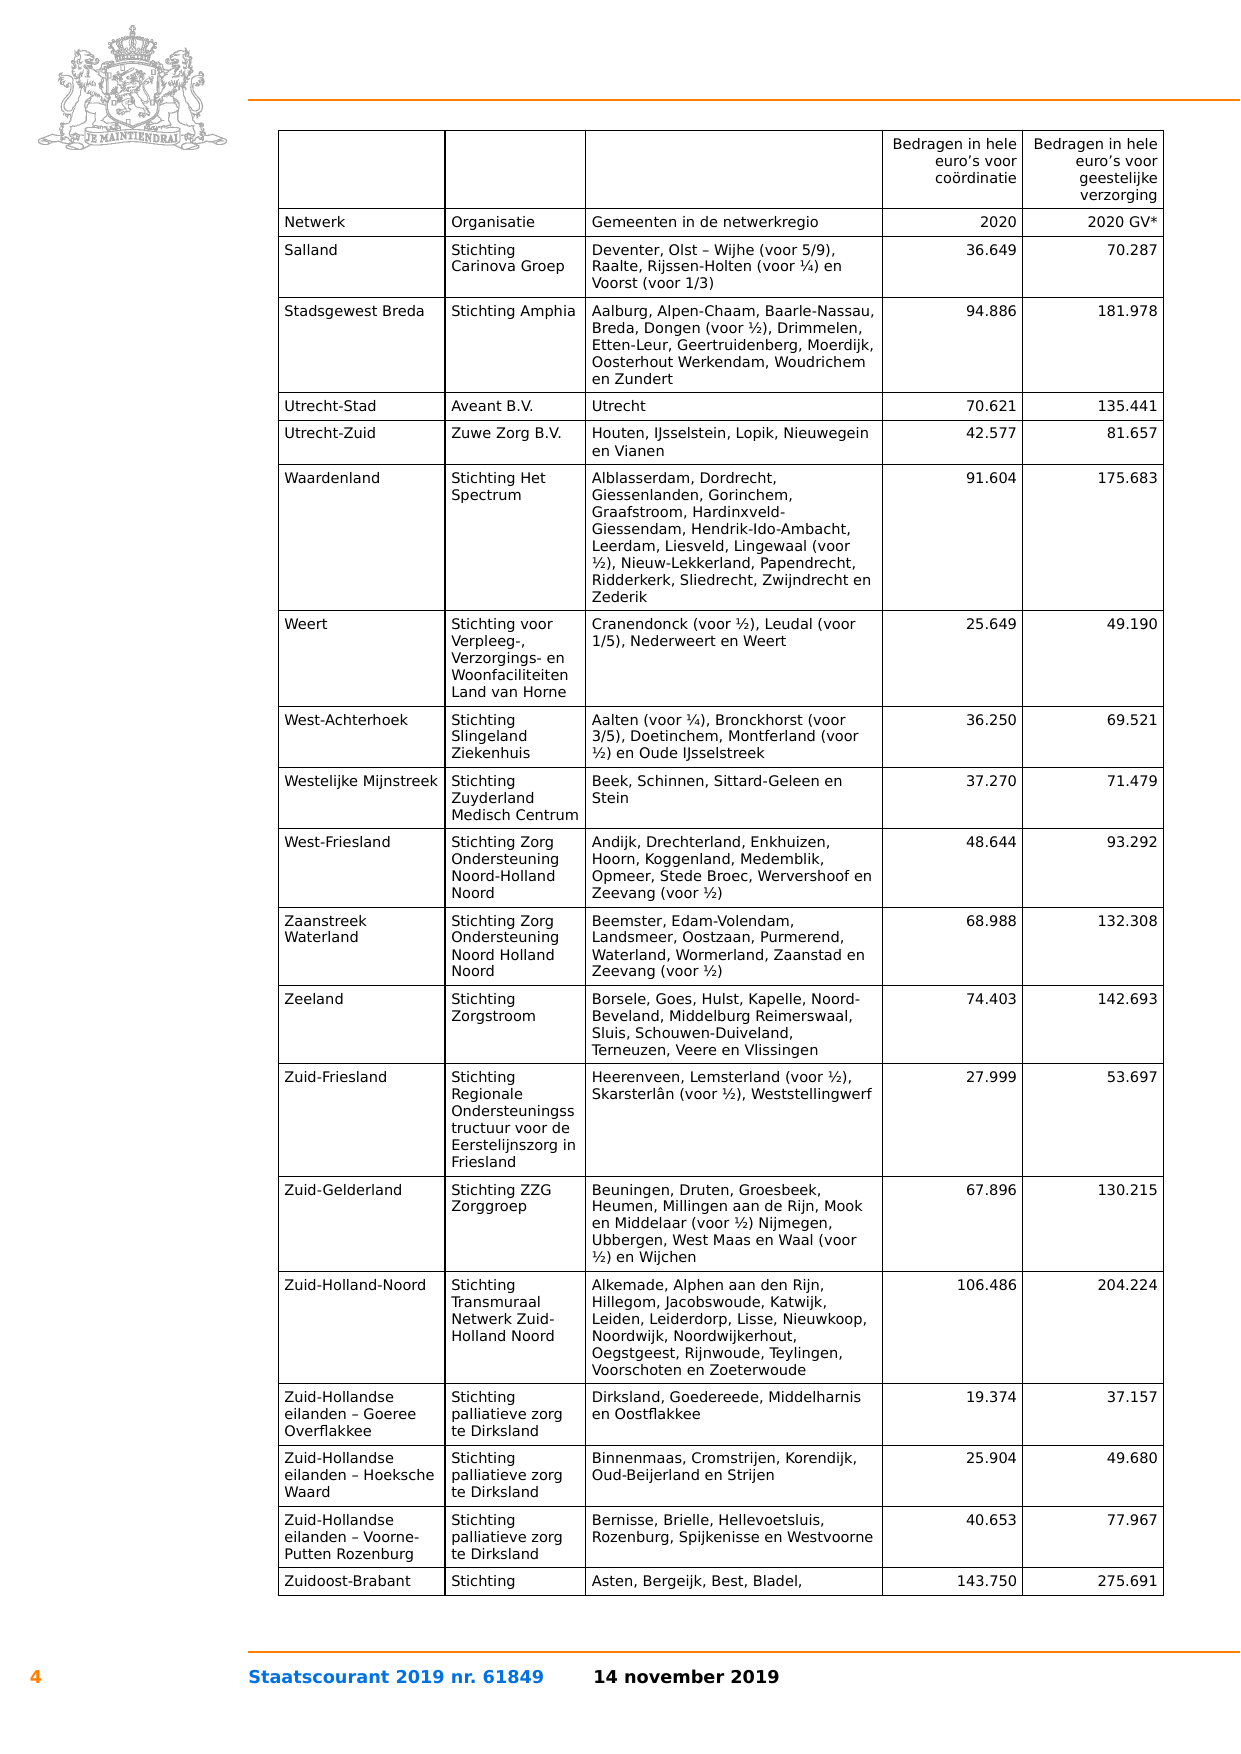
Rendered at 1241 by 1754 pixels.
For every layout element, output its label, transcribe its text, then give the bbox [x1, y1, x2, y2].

table_cell Aveant B.V. [446, 393, 585, 420]
table_cell Stichting ZZG Zorggroep [446, 1177, 585, 1271]
table_cell Zeeland [279, 986, 444, 1063]
table_cell Netwerk [279, 209, 444, 236]
table_cell Zuidoost-Brabant [279, 1568, 444, 1595]
table_cell Borsele, Goes, Hulst, Kapelle, Noord-Beveland, Middelburg Reimerswaal, Sluis, Schouwen-Duiveland, Terneuzen, Veere en Vlissingen [586, 986, 882, 1063]
table_cell 37.157 [1023, 1384, 1163, 1444]
table_cell Beek, Schinnen, Sittard-Geleen en Stein [586, 768, 882, 828]
table_cell Heerenveen, Lemsterland (voor ½), Skarsterlân (voor ½), Weststellingwerf [586, 1064, 882, 1176]
table_cell Binnenmaas, Cromstrijen, Korendijk, Oud-Beijerland en Strijen [586, 1446, 882, 1506]
table_cell Stichting palliatieve zorg te Dirksland [446, 1446, 585, 1506]
table_cell 93.292 [1023, 829, 1163, 907]
table_cell Salland [279, 237, 444, 297]
table_cell Stichting Regionale Ondersteuningsstructuur voor de Eerstelijnszorg in Friesland [446, 1064, 585, 1176]
table_cell Stichting palliatieve zorg te Dirksland [446, 1384, 585, 1444]
table_cell Stichting [446, 1568, 585, 1595]
picture [38, 25, 227, 150]
table_cell 143.750 [883, 1568, 1022, 1595]
table_cell Zuid-Hollandse eilanden – Hoeksche Waard [279, 1446, 444, 1506]
table_cell 71.479 [1023, 768, 1163, 828]
table_cell 42.577 [883, 421, 1022, 464]
table_cell 74.403 [883, 986, 1022, 1063]
table_cell Aalburg, Alpen-Chaam, Baarle-Nassau, Breda, Dongen (voor ½), Drimmelen, Etten-Leur, Geertruidenberg, Moerdijk, Oosterhout Werkendam, Woudrichem en Zundert [586, 298, 882, 392]
table_cell Stichting Zorg Ondersteuning Noord Holland Noord [446, 908, 585, 985]
table_header Bedragen in hele euro’s voor coördinatie [883, 131, 1022, 208]
table_cell Stichting Het Spectrum [446, 465, 585, 610]
table_cell Alblasserdam, Dordrecht, Giessenlanden, Gorinchem, Graafstroom, Hardinxveld-Giessendam, Hendrik-Ido-Ambacht, Leerdam, Liesveld, Lingewaal (voor ½), Nieuw-Lekkerland, Papendrecht, Ridderkerk, Sliedrecht, Zwijndrecht en Zederik [586, 465, 882, 610]
table_cell Bernisse, Brielle, Hellevoetsluis, Rozenburg, Spijkenisse en Westvoorne [586, 1507, 882, 1567]
table_cell 53.697 [1023, 1064, 1163, 1176]
table_cell Stichting Zorgstroom [446, 986, 585, 1063]
table_cell 275.691 [1023, 1568, 1163, 1595]
table_cell 40.653 [883, 1507, 1022, 1567]
table_cell 49.680 [1023, 1446, 1163, 1506]
table_cell Dirksland, Goedereede, Middelharnis en Oostflakkee [586, 1384, 882, 1444]
table_cell 37.270 [883, 768, 1022, 828]
table_cell Zuwe Zorg B.V. [446, 421, 585, 464]
table_cell Stichting Carinova Groep [446, 237, 585, 297]
table_cell Stichting Slingeland Ziekenhuis [446, 707, 585, 767]
table_cell Stadsgewest Breda [279, 298, 444, 392]
table_cell 25.904 [883, 1446, 1022, 1506]
table_cell Houten, IJsselstein, Lopik, Nieuwegein en Vianen [586, 421, 882, 464]
table_cell Zuid-Hollandse eilanden – Voorne-Putten Rozenburg [279, 1507, 444, 1567]
table_cell Zuid-Gelderland [279, 1177, 444, 1271]
table_cell 68.988 [883, 908, 1022, 985]
table_cell 2020 [883, 209, 1022, 236]
table_cell Gemeenten in de netwerkregio [586, 209, 882, 236]
table_cell Utrecht-Zuid [279, 421, 444, 464]
table_cell 135.441 [1023, 393, 1163, 420]
table_header [586, 131, 882, 208]
table_cell 142.693 [1023, 986, 1163, 1063]
table_cell 69.521 [1023, 707, 1163, 767]
table_cell Zaanstreek Waterland [279, 908, 444, 985]
table_cell Aalten (voor ¼), Bronckhorst (voor 3/5), Doetinchem, Montferland (voor ½) en Oude IJsselstreek [586, 707, 882, 767]
table_cell Alkemade, Alphen aan den Rijn, Hillegom, Jacobswoude, Katwijk, Leiden, Leiderdorp, Lisse, Nieuwkoop, Noordwijk, Noordwijkerhout, Oegstgeest, Rijnwoude, Teylingen, Voorschoten en Zoeterwoude [586, 1272, 882, 1383]
table_cell 48.644 [883, 829, 1022, 907]
table_cell Cranendonck (voor ½), Leudal (voor 1/5), Nederweert en Weert [586, 611, 882, 706]
table_cell Weert [279, 611, 444, 706]
table_cell Stichting Zorg Ondersteuning Noord-Holland Noord [446, 829, 585, 907]
table_cell Westelijke Mijnstreek [279, 768, 444, 828]
table_cell Andijk, Drechterland, Enkhuizen, Hoorn, Koggenland, Medemblik, Opmeer, Stede Broec, Wervershoof en Zeevang (voor ½) [586, 829, 882, 907]
table_cell 2020 GV* [1023, 209, 1163, 236]
table_cell 36.649 [883, 237, 1022, 297]
table_header [279, 131, 444, 208]
table_cell 175.683 [1023, 465, 1163, 610]
table_header Bedragen in hele euro’s voor geestelijke verzorging [1023, 131, 1163, 208]
table_cell 132.308 [1023, 908, 1163, 985]
table_cell 49.190 [1023, 611, 1163, 706]
table_cell Stichting palliatieve zorg te Dirksland [446, 1507, 585, 1567]
table_cell 36.250 [883, 707, 1022, 767]
table_cell 19.374 [883, 1384, 1022, 1444]
table_cell 81.657 [1023, 421, 1163, 464]
table_cell Utrecht-Stad [279, 393, 444, 420]
table_cell 27.999 [883, 1064, 1022, 1176]
table_cell Zuid-Friesland [279, 1064, 444, 1176]
table_cell Stichting voor Verpleeg-, Verzorgings- en Woonfaciliteiten Land van Horne [446, 611, 585, 706]
table_cell 106.486 [883, 1272, 1022, 1383]
table_cell Asten, Bergeijk, Best, Bladel, [586, 1568, 882, 1595]
table_cell Deventer, Olst – Wijhe (voor 5/9), Raalte, Rijssen-Holten (voor ¼) en Voorst (voor 1/3) [586, 237, 882, 297]
table_cell Stichting Amphia [446, 298, 585, 392]
table_cell Utrecht [586, 393, 882, 420]
table_cell 181.978 [1023, 298, 1163, 392]
table_cell 204.224 [1023, 1272, 1163, 1383]
table_cell 25.649 [883, 611, 1022, 706]
table_cell Beuningen, Druten, Groesbeek, Heumen, Millingen aan de Rijn, Mook en Middelaar (voor ½) Nijmegen, Ubbergen, West Maas en Waal (voor ½) en Wijchen [586, 1177, 882, 1271]
table_cell 77.967 [1023, 1507, 1163, 1567]
table_cell West-Achterhoek [279, 707, 444, 767]
table_cell 70.287 [1023, 237, 1163, 297]
table_cell Stichting Transmuraal Netwerk Zuid-Holland Noord [446, 1272, 585, 1383]
table_cell Zuid-Hollandse eilanden – Goeree Overflakkee [279, 1384, 444, 1444]
table_cell 91.604 [883, 465, 1022, 610]
table_cell West-Friesland [279, 829, 444, 907]
table_cell 130.215 [1023, 1177, 1163, 1271]
table_cell Organisatie [446, 209, 585, 236]
table_cell Zuid-Holland-Noord [279, 1272, 444, 1383]
table_cell Beemster, Edam-Volendam, Landsmeer, Oostzaan, Purmerend, Waterland, Wormerland, Zaanstad en Zeevang (voor ½) [586, 908, 882, 985]
table_header [446, 131, 585, 208]
table_cell Waardenland [279, 465, 444, 610]
table_cell 67.896 [883, 1177, 1022, 1271]
table_cell 70.621 [883, 393, 1022, 420]
table_cell 94.886 [883, 298, 1022, 392]
table_cell Stichting Zuyderland Medisch Centrum [446, 768, 585, 828]
